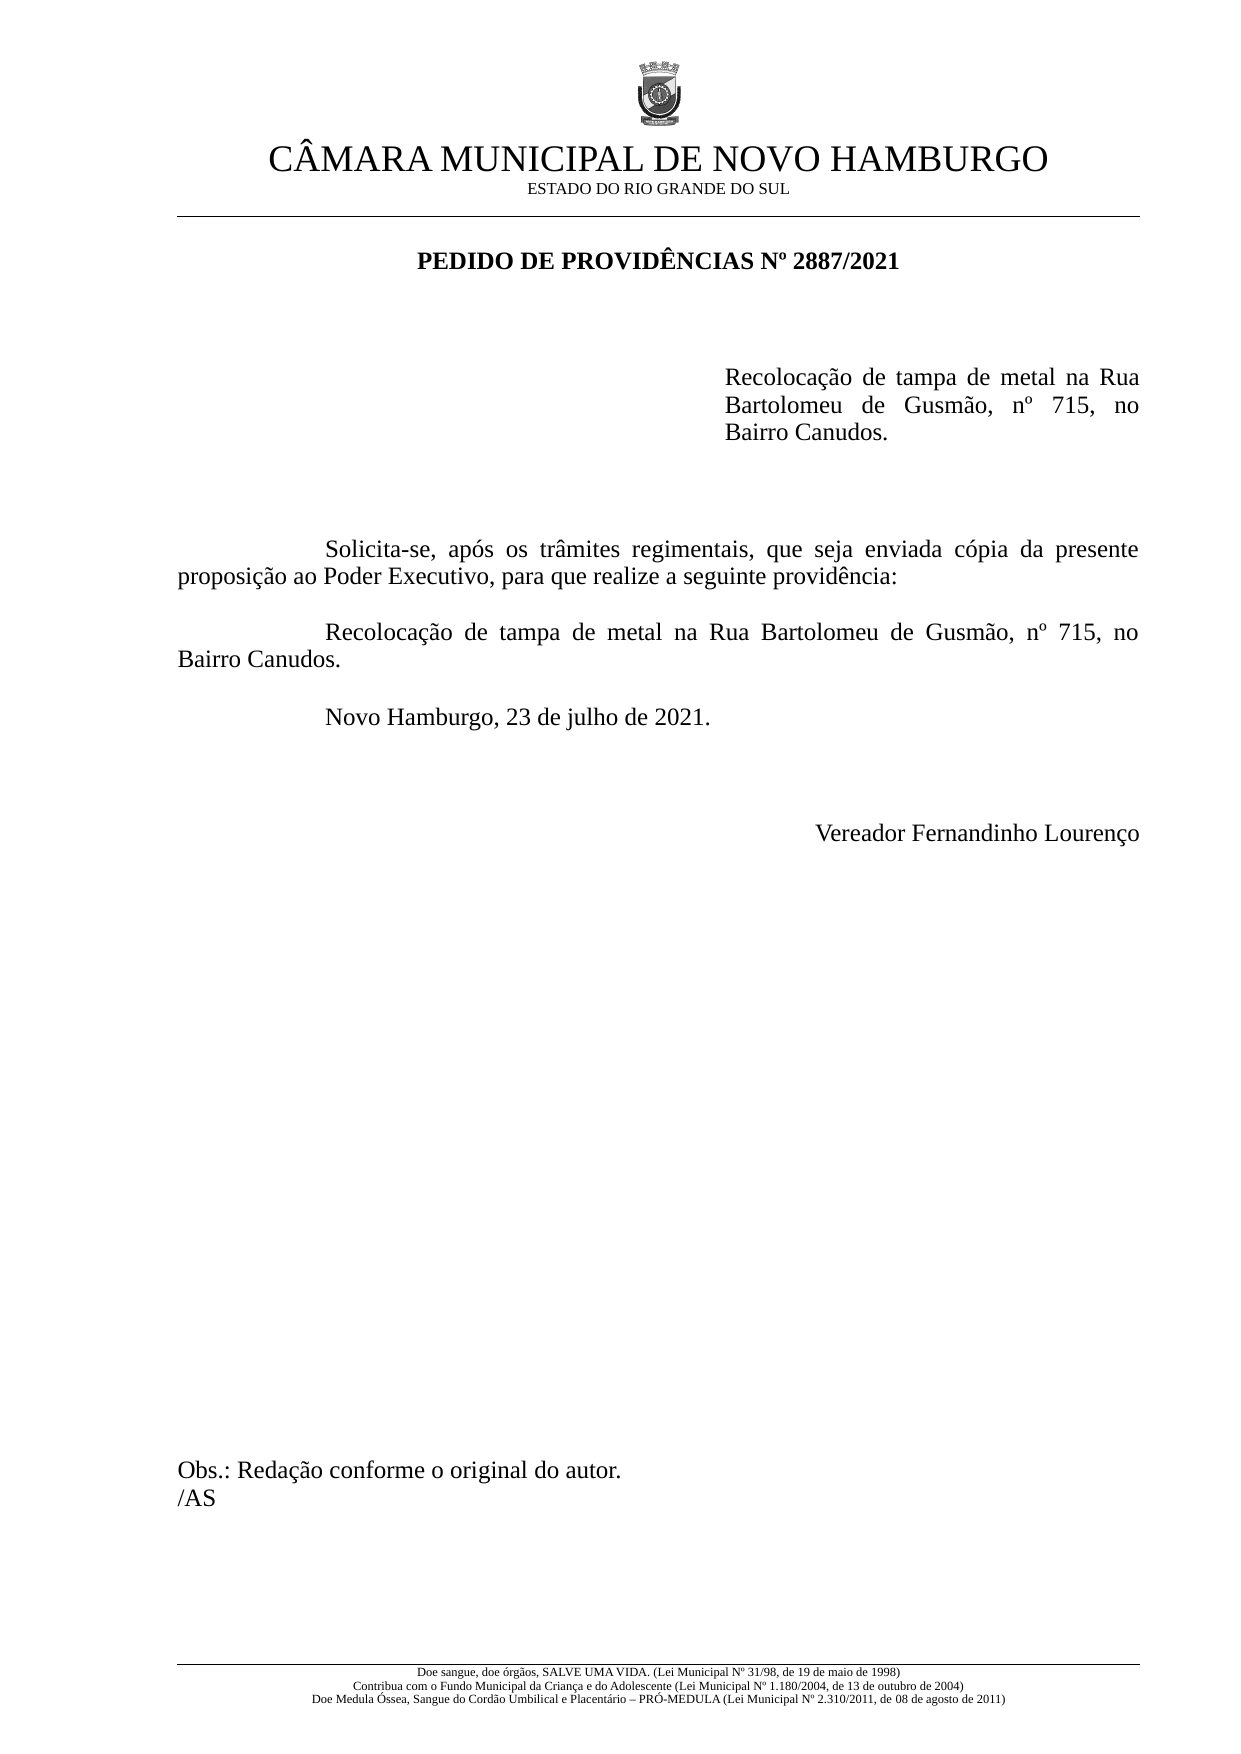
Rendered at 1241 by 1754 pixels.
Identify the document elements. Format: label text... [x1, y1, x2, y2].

text Obs.: Redação conforme o original do autor. [177, 1456, 1140, 1484]
text /AS [177, 1484, 1140, 1512]
list Recolocação de tampa de metal na Rua Bartolomeu de Gusmão, nº 715, no Bairro Canudos. [177, 618, 1140, 673]
text PEDIDO DE PROVIDÊNCIAS Nº 2887/2021 [177, 247, 1140, 274]
list Recolocação de tampa de metal na Rua Bartolomeu de Gusmão, nº 715, no Bairro Canudos. [687, 363, 1140, 446]
text Vereador Fernandinho Lourenço [649, 819, 1140, 847]
text Solicita-se, após os trâmites regimentais, que seja enviada cópia da presente proposição ao Poder Executivo, para que realize a seguinte providência: [177, 535, 1140, 590]
text Novo Hamburgo, 23 de julho de 2021. [177, 703, 1140, 730]
